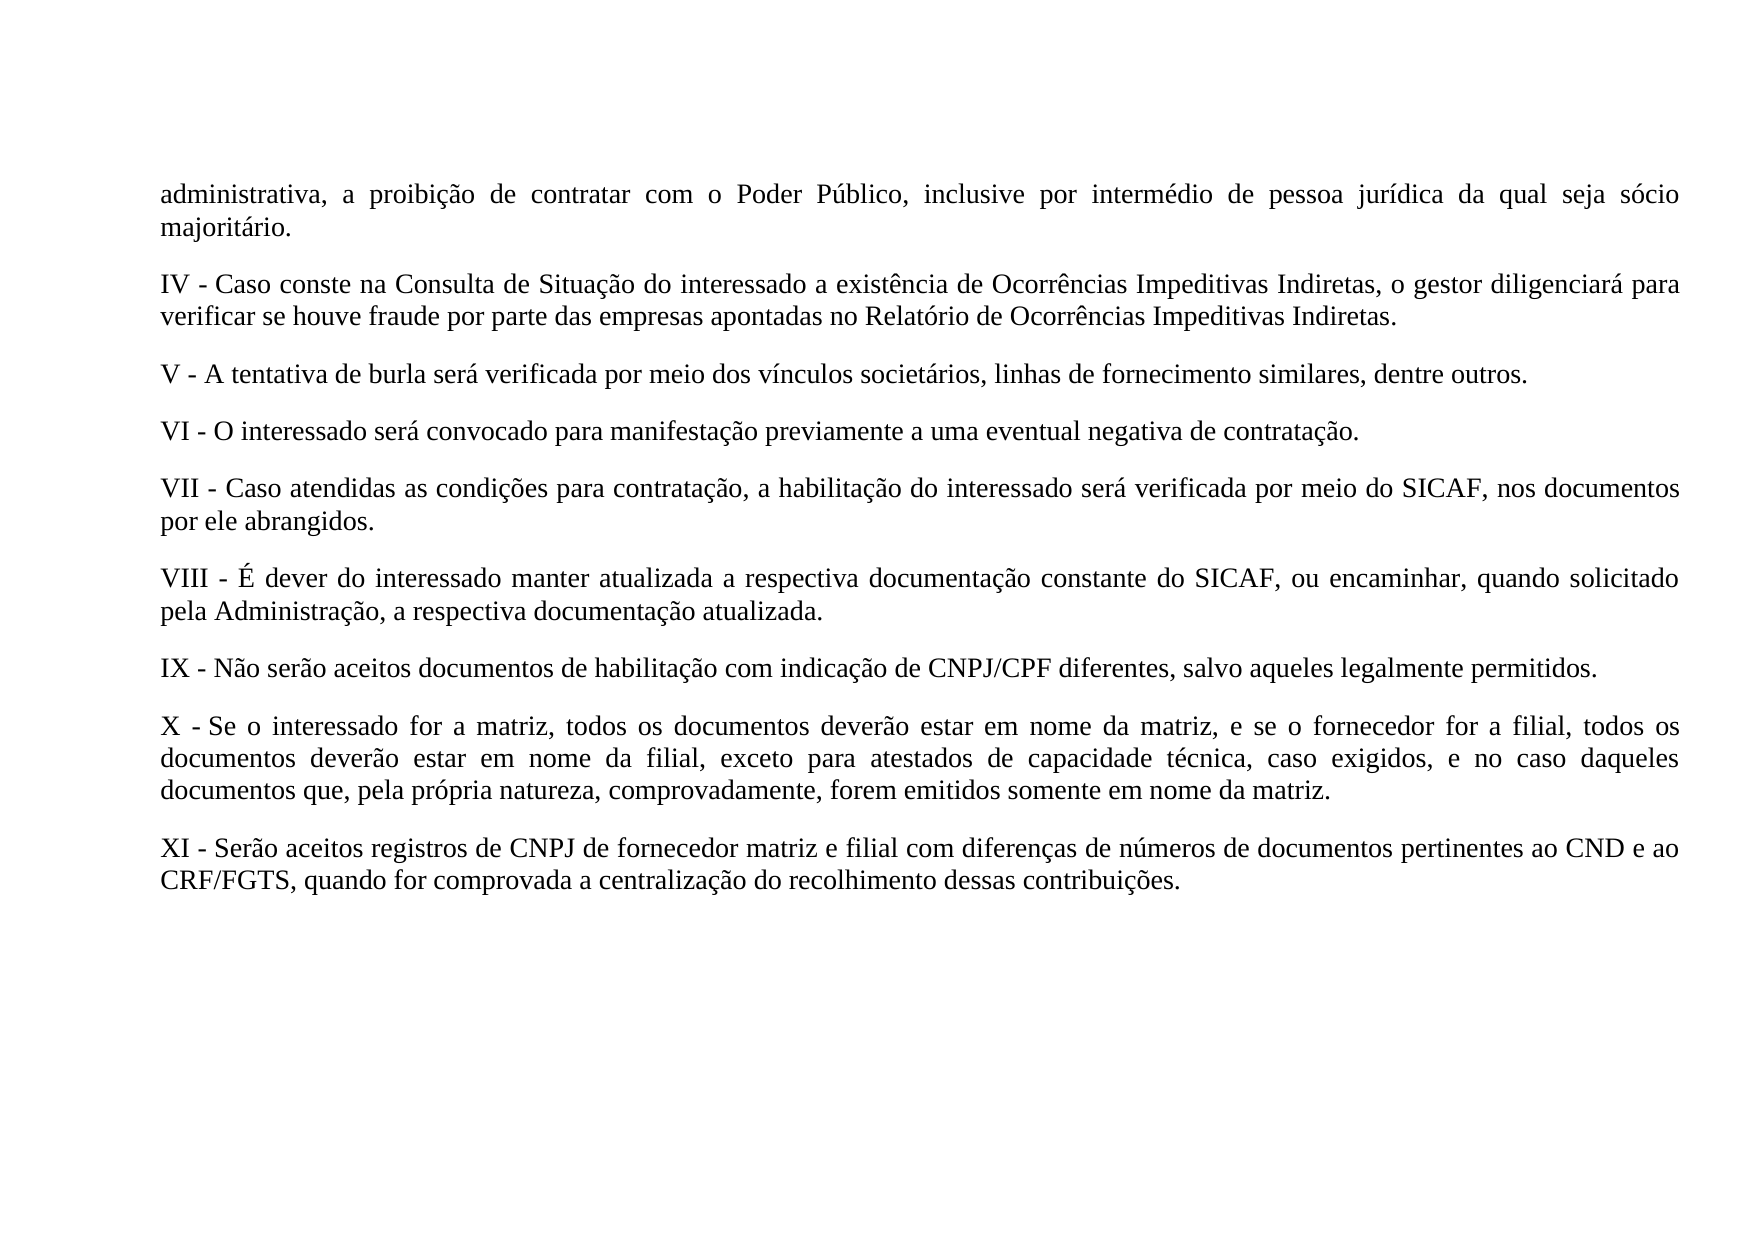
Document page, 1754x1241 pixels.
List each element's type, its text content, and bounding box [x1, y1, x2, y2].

text IV - Caso conste na Consulta de Situação do interessado a existência de Ocorrências Impeditivas Indiretas, o gestor diligenciará para verificar se houve fraude por parte das empresas apontadas no Relatório de Ocorrências Impeditivas Indiretas. [160, 267, 1683, 332]
text V - A tentativa de burla será verificada por meio dos vínculos societários, linhas de fornecimento similares, dentre outros. [160, 357, 1683, 389]
text VII - Caso atendidas as condições para contratação, a habilitação do interessado será verificada por meio do SICAF, nos documentos por ele abrangidos. [160, 472, 1683, 536]
text X - Se o interessado for a matriz, todos os documentos deverão estar em nome da matriz, e se o fornecedor for a filial, todos os documentos deverão estar em nome da filial, exceto para atestados de capacidade técnica, caso exigidos, e no caso daqueles documentos que, pela própria natureza, comprovadamente, forem emitidos somente em nome da matriz. [160, 708, 1683, 806]
text VI - O interessado será convocado para manifestação previamente a uma eventual negativa de contratação. [160, 414, 1683, 447]
text VIII - É dever do interessado manter atualizada a respectiva documentação constante do SICAF, ou encaminhar, quando solicitado pela Administração, a respectiva documentação atualizada. [160, 561, 1683, 626]
text XI - Serão aceitos registros de CNPJ de fornecedor matriz e filial com diferenças de números de documentos pertinentes ao CND e ao CRF/FGTS, quando for comprovada a centralização do recolhimento dessas contribuições. [160, 831, 1683, 896]
text IX - Não serão aceitos documentos de habilitação com indicação de CNPJ/CPF diferentes, salvo aqueles legalmente permitidos. [160, 651, 1683, 683]
text administrativa, a proibição de contratar com o Poder Público, inclusive por intermédio de pessoa jurídica da qual seja sócio majoritário. [160, 177, 1683, 242]
